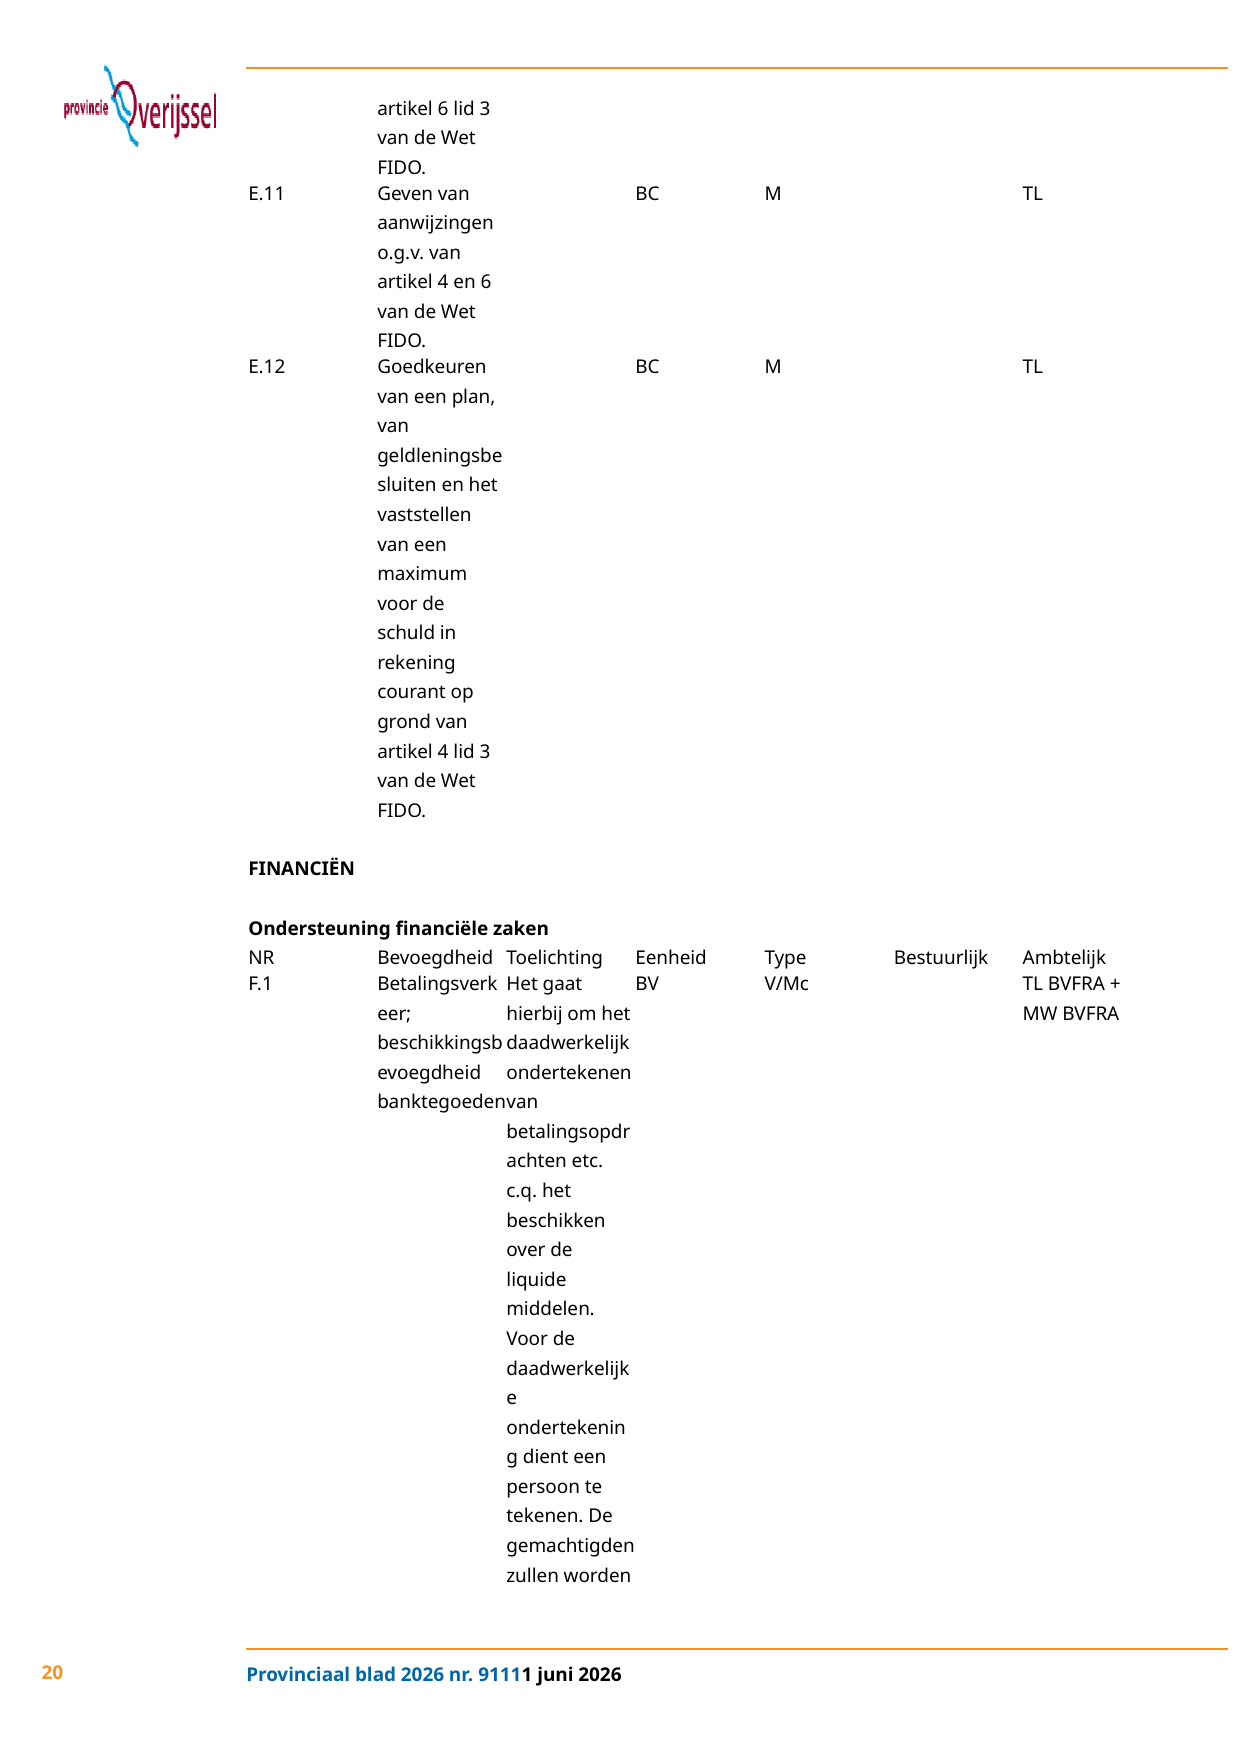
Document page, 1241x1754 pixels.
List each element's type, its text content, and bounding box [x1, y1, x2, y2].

table_cell [248, 95, 377, 180]
table_cell [894, 970, 1022, 1588]
table_cell BV [635, 970, 764, 1588]
text FINANCIËN [248, 856, 1152, 881]
table_cell E.12 [248, 353, 377, 823]
picture [41, 47, 231, 172]
table_header Toelichting [506, 945, 635, 970]
table_cell M [764, 180, 893, 353]
table_cell E.11 [248, 180, 377, 353]
table_header Type [764, 945, 893, 970]
table_cell artikel 6 lid 3 van de Wet FIDO. [377, 95, 506, 180]
table_cell Betalingsverkeer; beschikkingsbevoegdheid banktegoeden [377, 970, 506, 1588]
table_cell [894, 353, 1022, 823]
table_cell [506, 95, 635, 180]
table_cell [894, 95, 1022, 180]
table_cell BC [635, 180, 764, 353]
table_cell TL [1023, 180, 1152, 353]
table_header Eenheid [635, 945, 764, 970]
text Ondersteuning financiële zaken [248, 915, 1152, 941]
table_cell BC [635, 353, 764, 823]
table_header Ambtelijk [1023, 945, 1152, 970]
table_cell Het gaat hierbij om het daadwerkelijk ondertekenen van betalingsopdrachten etc. c.q. het beschikken over de liquide middelen. Voor de daadwerkelijke ondertekening dient een persoon te tekenen. De gemachtigden zullen worden [506, 970, 635, 1588]
table_cell V/Mc [764, 970, 893, 1588]
table_header Bevoegdheid [377, 945, 506, 970]
table_cell [506, 180, 635, 353]
table_cell [635, 95, 764, 180]
table_cell M [764, 353, 893, 823]
table_cell Geven van aanwijzingen o.g.v. van artikel 4 en 6 van de Wet FIDO. [377, 180, 506, 353]
table_cell TL [1023, 353, 1152, 823]
table_cell F.1 [248, 970, 377, 1588]
table_cell [506, 353, 635, 823]
table_cell Goedkeuren van een plan, van geldleningsbesluiten en het vaststellen van een maximum voor de schuld in rekening courant op grond van artikel 4 lid 3 van de Wet FIDO. [377, 353, 506, 823]
table_cell [1023, 95, 1152, 180]
table_header Bestuurlijk [894, 945, 1022, 970]
table_cell [894, 180, 1022, 353]
table_cell TL BVFRA + MW BVFRA [1023, 970, 1152, 1588]
table_header NR [248, 945, 377, 970]
table_cell [764, 95, 893, 180]
